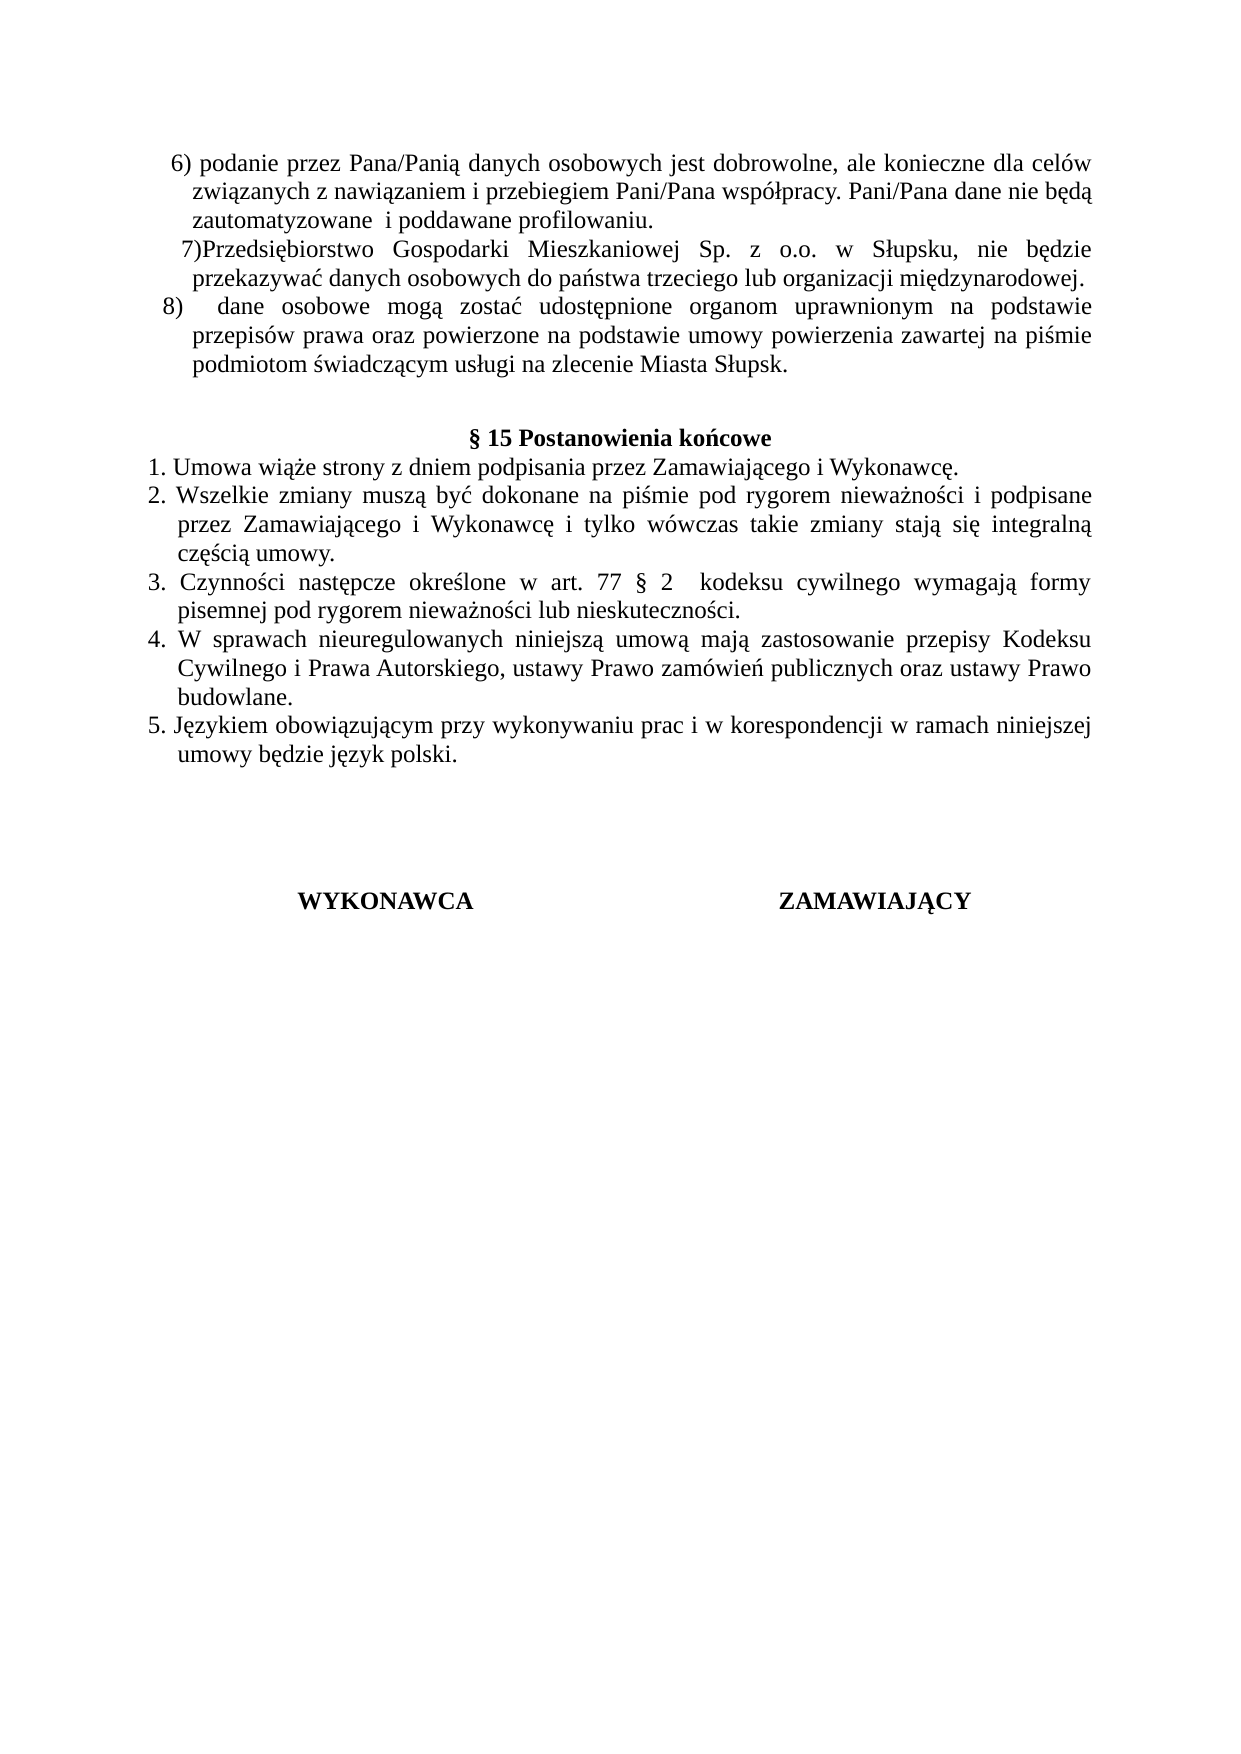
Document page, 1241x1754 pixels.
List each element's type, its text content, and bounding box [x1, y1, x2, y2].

text 8) dane osobowe mogą zostać udostępnione organom uprawnionym na podstawie przepisów prawa oraz powierzone na podstawie umowy powierzenia zawartej na piśmie podmiotom świadczącym usługi na zlecenie Miasta Słupsk. [162, 291, 1093, 378]
text 3. Czynności następcze określone w art. 77 § 2 kodeksu cywilnego wymagają formy pisemnej pod rygorem nieważności lub nieskuteczności. [148, 567, 1093, 624]
text 7)Przedsiębiorstwo Gospodarki Mieszkaniowej Sp. z o.o. w Słupsku, nie będzie przekazywać danych osobowych do państwa trzeciego lub organizacji międzynarodowej. [162, 234, 1093, 291]
text 5. Językiem obowiązującym przy wykonywaniu prac i w korespondencji w ramach niniejszej umowy będzie język polski. [148, 711, 1093, 768]
text § 15 Postanowienia końcowe [148, 423, 1093, 452]
text WYKONAWCA ZAMAWIAJĄCY [148, 886, 1093, 914]
text 4. W sprawach nieuregulowanych niniejszą umową mają zastosowanie przepisy Kodeksu Cywilnego i Prawa Autorskiego, ustawy Prawo zamówień publicznych oraz ustawy Prawo budowlane. [148, 624, 1093, 711]
text 1. Umowa wiąże strony z dniem podpisania przez Zamawiającego i Wykonawcę. [148, 452, 1093, 481]
text 6) podanie przez Pana/Panią danych osobowych jest dobrowolne, ale konieczne dla celów związanych z nawiązaniem i przebiegiem Pani/Pana współpracy. Pani/Pana dane nie będą zautomatyzowane i poddawane profilowaniu. [162, 148, 1093, 234]
text 2. Wszelkie zmiany muszą być dokonane na piśmie pod rygorem nieważności i podpisane przez Zamawiającego i Wykonawcę i tylko wówczas takie zmiany stają się integralną częścią umowy. [148, 481, 1093, 567]
